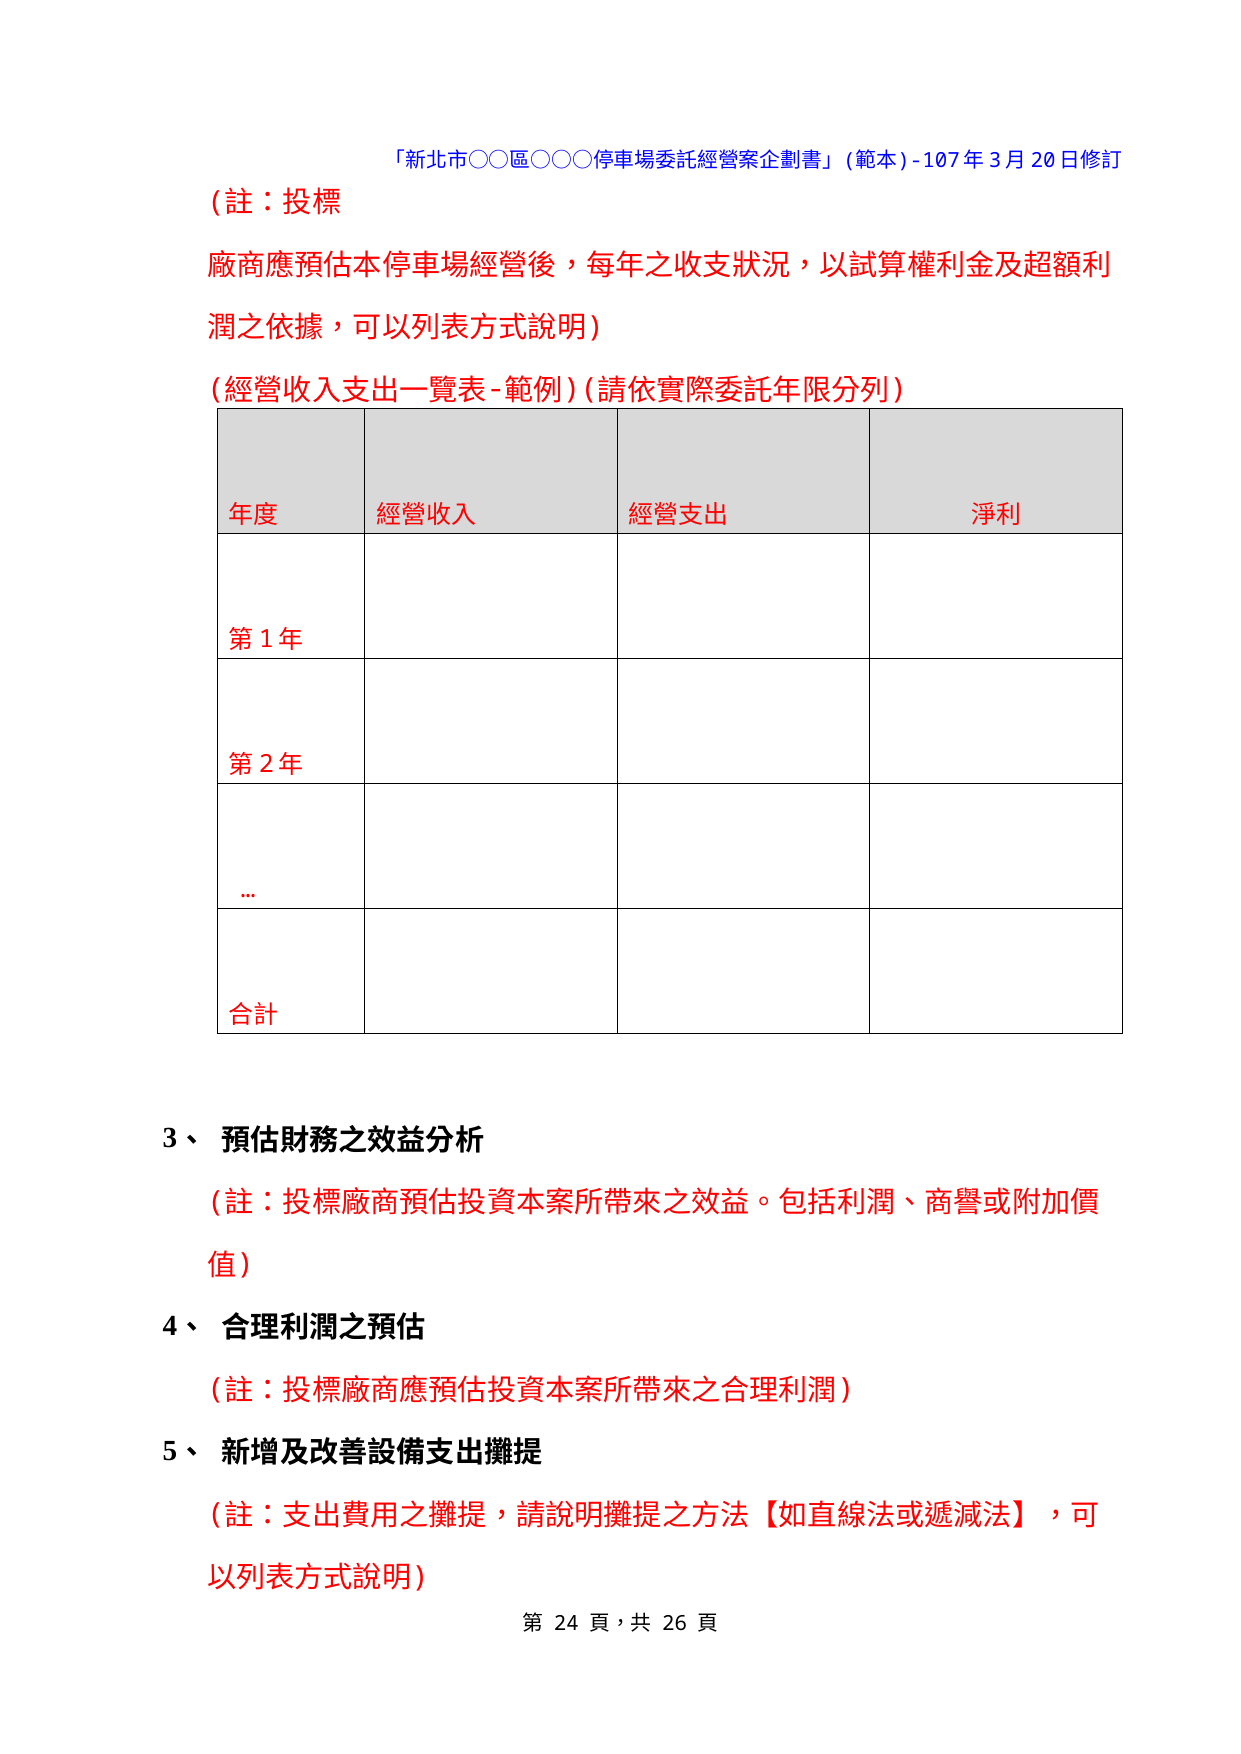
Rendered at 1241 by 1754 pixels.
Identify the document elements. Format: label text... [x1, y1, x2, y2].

table_header 年度 [218, 409, 364, 533]
list 預估財務之效益分析 [162, 1096, 1122, 1158]
text (註：投標廠商預估投資本案所帶來之效益。包括利潤、商譽或附加價值) [207, 1158, 1122, 1283]
table_cell [618, 784, 869, 908]
table_cell [870, 909, 1122, 1033]
text (經營收入支出一覽表-範例)(請依實際委託年限分列) [207, 346, 1122, 408]
table_cell [870, 784, 1122, 908]
text (註：投標廠商應預估本停車場經營後，每年之收支狀況，以試算權利金及超額利潤之依據，可以列表方式說明) [207, 158, 1122, 346]
table_cell [618, 534, 869, 658]
table_cell [365, 784, 617, 908]
table_header 經營支出 [618, 409, 869, 533]
table_cell 合計 [218, 909, 364, 1033]
list 新增及改善設備支出攤提 [162, 1408, 1122, 1471]
table_cell [870, 659, 1122, 783]
table_cell [618, 659, 869, 783]
text (註：投標廠商應預估投資本案所帶來之合理利潤) [207, 1346, 1122, 1408]
table_cell [618, 909, 869, 1033]
table_header 淨利 [870, 409, 1122, 533]
table_cell [365, 909, 617, 1033]
table_cell [870, 534, 1122, 658]
table_cell … [218, 784, 364, 908]
text (註：支出費用之攤提，請說明攤提之方法【如直線法或遞減法】，可以列表方式說明) [207, 1471, 1122, 1596]
table_cell [365, 659, 617, 783]
table_header 經營收入 [365, 409, 617, 533]
table_cell [365, 534, 617, 658]
table_cell 第2年 [218, 659, 364, 783]
table_cell 第1年 [218, 534, 364, 658]
list 合理利潤之預估 [162, 1283, 1122, 1346]
